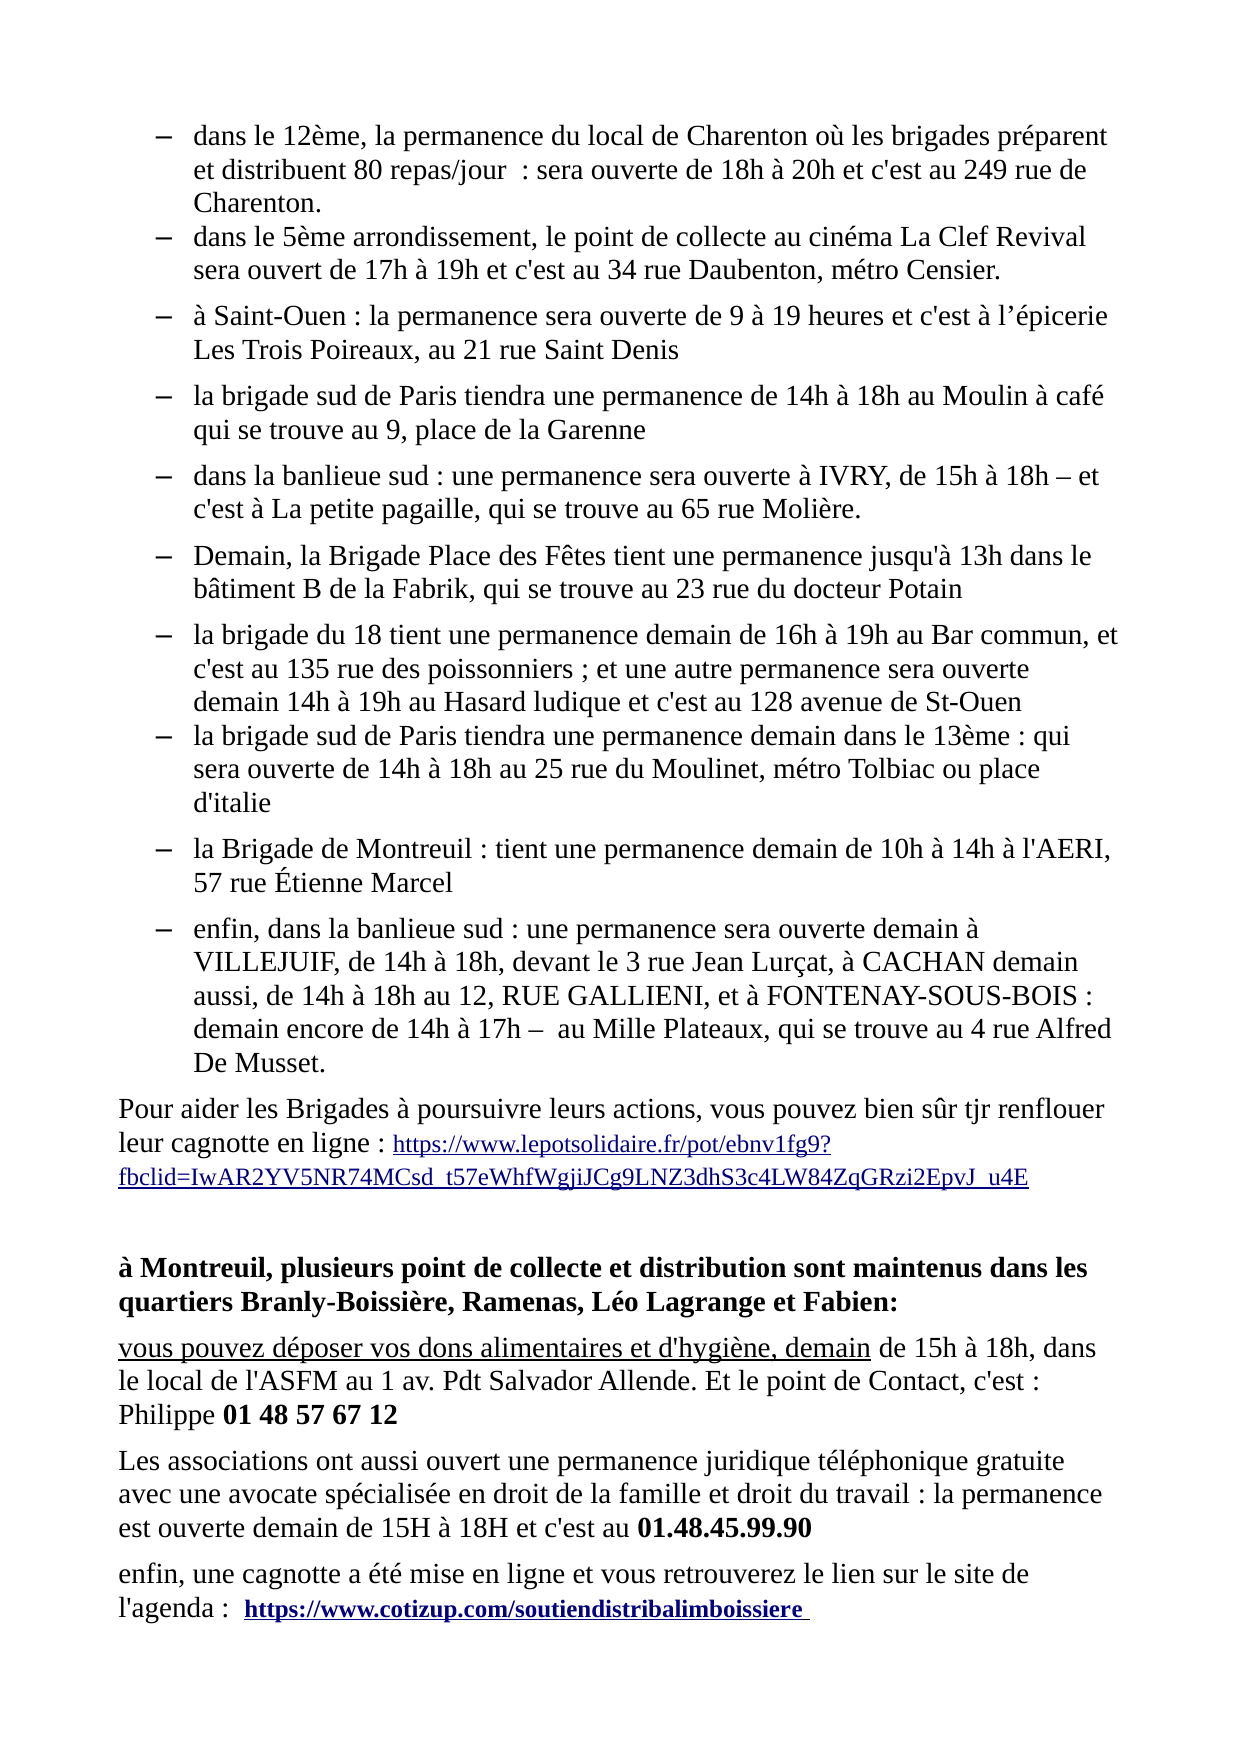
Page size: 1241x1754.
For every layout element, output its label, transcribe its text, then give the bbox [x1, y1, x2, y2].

text à Montreuil, plusieurs point de collecte et distribution sont maintenus dans les quartiers Branly-Boissière, Ramenas, Léo Lagrange et Fabien: [118, 1250, 1122, 1317]
list la brigade sud de Paris tiendra une permanence de 14h à 18h au Moulin à café qui se trouve au 9, place de la Garenne [156, 378, 1122, 445]
list dans la banlieue sud : une permanence sera ouverte à IVRY, de 15h à 18h – et c'est à La petite pagaille, qui se trouve au 65 rue Molière. [156, 458, 1122, 525]
text enfin, une cagnotte a été mise en ligne et vous retrouverez le lien sur le site de l'agenda : https://www.cotizup.com/soutiendistribalimboissiere [118, 1556, 1122, 1623]
list la Brigade de Montreuil : tient une permanence demain de 10h à 14h à l'AERI, 57 rue Étienne Marcel [156, 831, 1122, 898]
list Demain, la Brigade Place des Fêtes tient une permanence jusqu'à 13h dans le bâtiment B de la Fabrik, qui se trouve au 23 rue du docteur Potain [156, 538, 1122, 605]
text vous pouvez déposer vos dons alimentaires et d'hygiène, demain de 15h à 18h, dans le local de l'ASFM au 1 av. Pdt Salvador Allende. Et le point de Contact, c'est : Philippe 01 48 57 67 12 [118, 1330, 1122, 1431]
list dans le 12ème, la permanence du local de Charenton où les brigades préparent et distribuent 80 repas/jour : sera ouverte de 18h à 20h et c'est au 249 rue de Charenton. [156, 118, 1122, 219]
list la brigade du 18 tient une permanence demain de 16h à 19h au Bar commun, et c'est au 135 rue des poissonniers ; et une autre permanence sera ouverte demain 14h à 19h au Hasard ludique et c'est au 128 avenue de St-Ouen [156, 617, 1122, 718]
text Pour aider les Brigades à poursuivre leurs actions, vous pouvez bien sûr tjr renflouer leur cagnotte en ligne : https://www.lepotsolidaire.fr/pot/ebnv1fg9?fbclid=IwAR2YV5NR74MCsd_t57eWhfWgjiJCg9LNZ3dhS3c4LW84ZqGRzi2EpvJ_u4E [118, 1091, 1122, 1192]
text Les associations ont aussi ouvert une permanence juridique téléphonique gratuite avec une avocate spécialisée en droit de la famille et droit du travail : la permanence est ouverte demain de 15H à 18H et c'est au 01.48.45.99.90 [118, 1443, 1122, 1544]
list enfin, dans la banlieue sud : une permanence sera ouverte demain à VILLEJUIF, de 14h à 18h, devant le 3 rue Jean Lurçat, à CACHAN demain aussi, de 14h à 18h au 12, RUE GALLIENI, et à FONTENAY-SOUS-BOIS : demain encore de 14h à 17h – au Mille Plateaux, qui se trouve au 4 rue Alfred De Musset. [156, 911, 1122, 1079]
list dans le 5ème arrondissement, le point de collecte au cinéma La Clef Revival sera ouvert de 17h à 19h et c'est au 34 rue Daubenton, métro Censier. [156, 219, 1122, 286]
list à Saint-Ouen : la permanence sera ouverte de 9 à 19 heures et c'est à l’épicerie Les Trois Poireaux, au 21 rue Saint Denis [156, 298, 1122, 366]
list la brigade sud de Paris tiendra une permanence demain dans le 13ème : qui sera ouverte de 14h à 18h au 25 rue du Moulinet, métro Tolbiac ou place d'italie [156, 718, 1122, 819]
